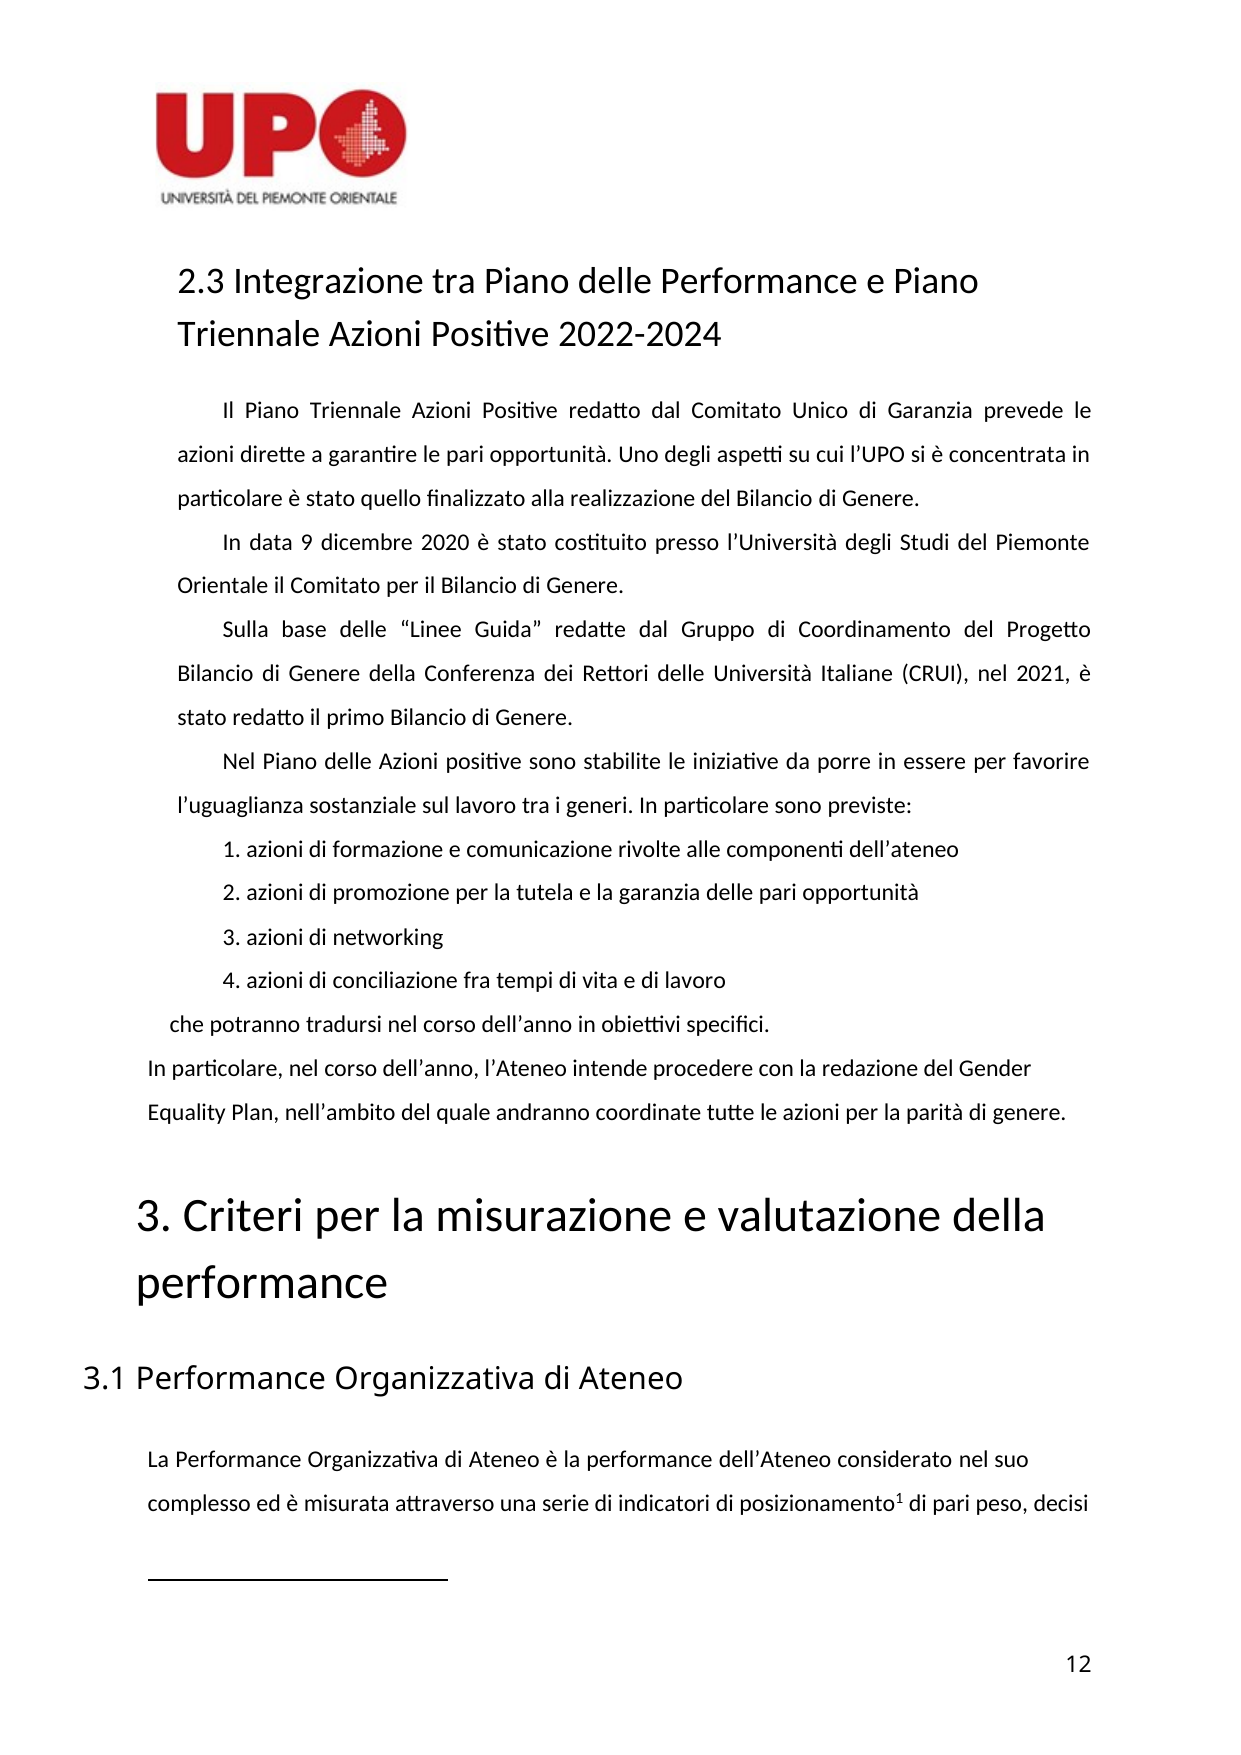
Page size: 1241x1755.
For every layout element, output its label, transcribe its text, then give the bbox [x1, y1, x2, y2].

text Nel Piano delle Azioni positive sono stabilite le iniziative da porre in essere per favorire l’uguaglianza sostanziale sul lavoro tra i generi. In particolare sono previste: [177, 746, 1091, 819]
list azioni di promozione per la tutela e la garanzia delle pari opportunità [222, 877, 1138, 907]
list Performance Organizzativa di Ateneo [83, 1356, 1138, 1398]
text Sulla base delle “Linee Guida” redatte dal Gruppo di Coordinamento del Progetto Bilancio di Genere della Conferenza dei Rettori delle Università Italiane (CRUI), nel 2021, è stato redatto il primo Bilancio di Genere. [177, 614, 1091, 731]
text In particolare, nel corso dell’anno, l’Ateneo intende procedere con la redazione del Gender Equality Plan, nell’ambito del quale andranno coordinate tutte le azioni per la parità di genere. [147, 1053, 1092, 1126]
text che potranno tradursi nel corso dell’anno in obiettivi specifici. [169, 1009, 1138, 1038]
list azioni di networking [222, 922, 1138, 951]
list Criteri per la misurazione e valutazione della performance [135, 1185, 1089, 1311]
list azioni di conciliazione fra tempi di vita e di lavoro [222, 965, 1138, 994]
text In data 9 dicembre 2020 è stato costituito presso l’Università degli Studi del Piemonte Orientale il Comitato per il Bilancio di Genere. [177, 527, 1091, 600]
list azioni di formazione e comunicazione rivolte alle componenti dell’ateneo [222, 834, 1138, 863]
list Integrazione tra Piano delle Performance e Piano Triennale Azioni Positive 2022-2024 [177, 257, 980, 355]
text Il Piano Triennale Azioni Positive redatto dal Comitato Unico di Garanzia prevede le azioni dirette a garantire le pari opportunità. Uno degli aspetti su cui l’UPO si è concentrata in particolare è stato quello finalizzato alla realizzazione del Bilancio di Genere. [177, 395, 1091, 512]
text La Performance Organizzativa di Ateneo è la performance dell’Ateneo considerato nel suo complesso ed è misurata attraverso una serie di indicatori di posizionamento1 di pari peso, decisi [147, 1444, 1092, 1518]
